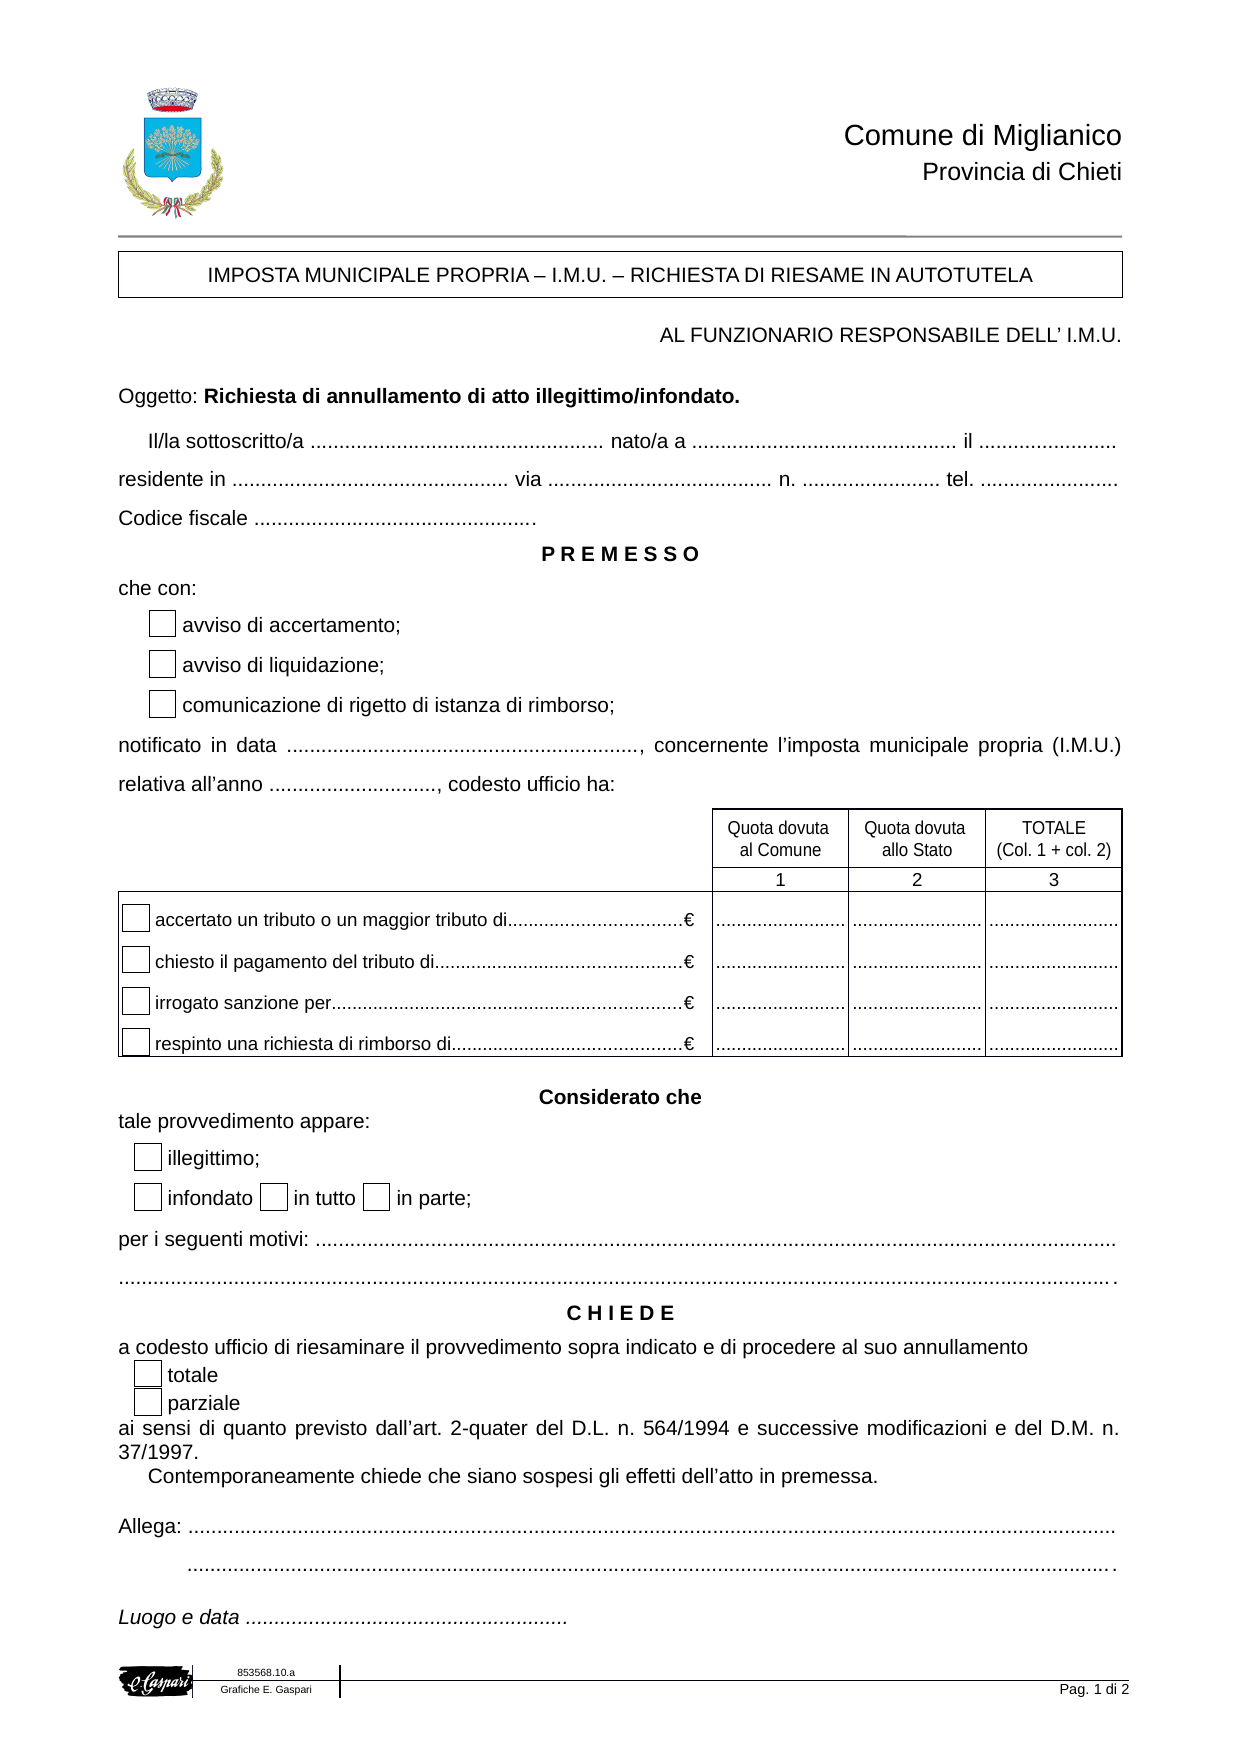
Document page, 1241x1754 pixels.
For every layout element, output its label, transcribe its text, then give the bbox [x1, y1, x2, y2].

table_cell ......................... [713, 974, 848, 1015]
text avviso di liquidazione; [148, 649, 1122, 678]
text totale [133, 1359, 1122, 1387]
text illegittimo; [133, 1142, 1122, 1171]
table_cell ......................... [986, 892, 1121, 932]
table_cell ......................... [849, 974, 985, 1015]
table_cell ......................... [849, 1015, 985, 1056]
picture [122, 87, 224, 219]
table_cell ......................... [713, 892, 848, 932]
table_cell 3 [986, 868, 1121, 891]
text C H I E D E [118, 1301, 1122, 1325]
text a codesto ufficio di riesaminare il provvedimento sopra indicato e di procedere al suo annullamento [118, 1335, 1122, 1359]
table_cell ......................... [986, 974, 1121, 1015]
table_header Quota dovuta allo Stato [849, 810, 985, 867]
table_cell accertato un tributo o un maggior tributo di € [119, 892, 712, 932]
table_cell ......................... [713, 1015, 848, 1056]
text comunicazione di rigetto di istanza di rimborso; [148, 689, 1122, 718]
text AL FUNZIONARIO RESPONSABILE DELL’ I.M.U. [593, 323, 1122, 347]
table_cell ......................... [986, 932, 1121, 973]
table_header [118, 808, 712, 867]
table_cell 1 [713, 868, 848, 891]
table_cell ......................... [849, 932, 985, 973]
table_cell ......................... [713, 932, 848, 973]
table_header IMPOSTA MUNICIPALE PROPRIA – I.M.U. – RICHIESTA DI RIESAME IN AUTOTUTELA [119, 252, 1122, 297]
text Allega: ................................................................................................................................................................. ................................................................................................................................................................. [118, 1510, 1122, 1577]
table_cell [118, 867, 712, 891]
table_header Quota dovuta al Comune [713, 810, 848, 867]
text P R E M E S S O [118, 542, 1122, 566]
text Provincia di Chieti [224, 157, 1122, 185]
text parziale [133, 1387, 1122, 1416]
text Considerato che [118, 1085, 1122, 1109]
text notificato in data ............................................................., concernente l’imposta municipale propria (I.M.U.) relativa all’anno ............................., codesto ufficio ha: [118, 729, 1122, 797]
table_header TOTALE (Col. 1 + col. 2) [986, 810, 1121, 867]
table_cell respinto una richiesta di rimborso di € [119, 1015, 712, 1056]
text Oggetto: Richiesta di annullamento di atto illegittimo/infondato. [118, 384, 1122, 408]
text tale provvedimento appare: [118, 1109, 1122, 1133]
text ai sensi di quanto previsto dall’art. 2-quater del D.L. n. 564/1994 e successive modificazioni e del D.M. n. 37/1997. [118, 1416, 1122, 1464]
table_cell ......................... [986, 1015, 1121, 1056]
table_cell irrogato sanzione per € [119, 974, 712, 1015]
text per i seguenti motivi: ........................................................................................................................................... ............................................................................................................................................................................. [118, 1223, 1122, 1290]
table_cell chiesto il pagamento del tributo di € [119, 932, 712, 973]
text Contemporaneamente chiede che siano sospesi gli effetti dell’atto in premessa. [118, 1464, 1122, 1488]
table_cell ......................... [849, 892, 985, 932]
text Luogo e data ........................................................ [118, 1601, 1122, 1630]
text infondato in tutto in parte; [133, 1182, 1122, 1211]
text che con: [118, 575, 1122, 599]
text Il/la sottoscritto/a ................................................... nato/a a .............................................. il ........................ residente in ................................................ via ....................................... n. ........................ tel. ........................ Codice fiscale ................................................. [118, 425, 1122, 530]
table_cell 2 [849, 868, 985, 891]
picture [118, 1665, 193, 1697]
text avviso di accertamento; [148, 609, 1122, 638]
text Comune di Miglianico [224, 118, 1122, 152]
